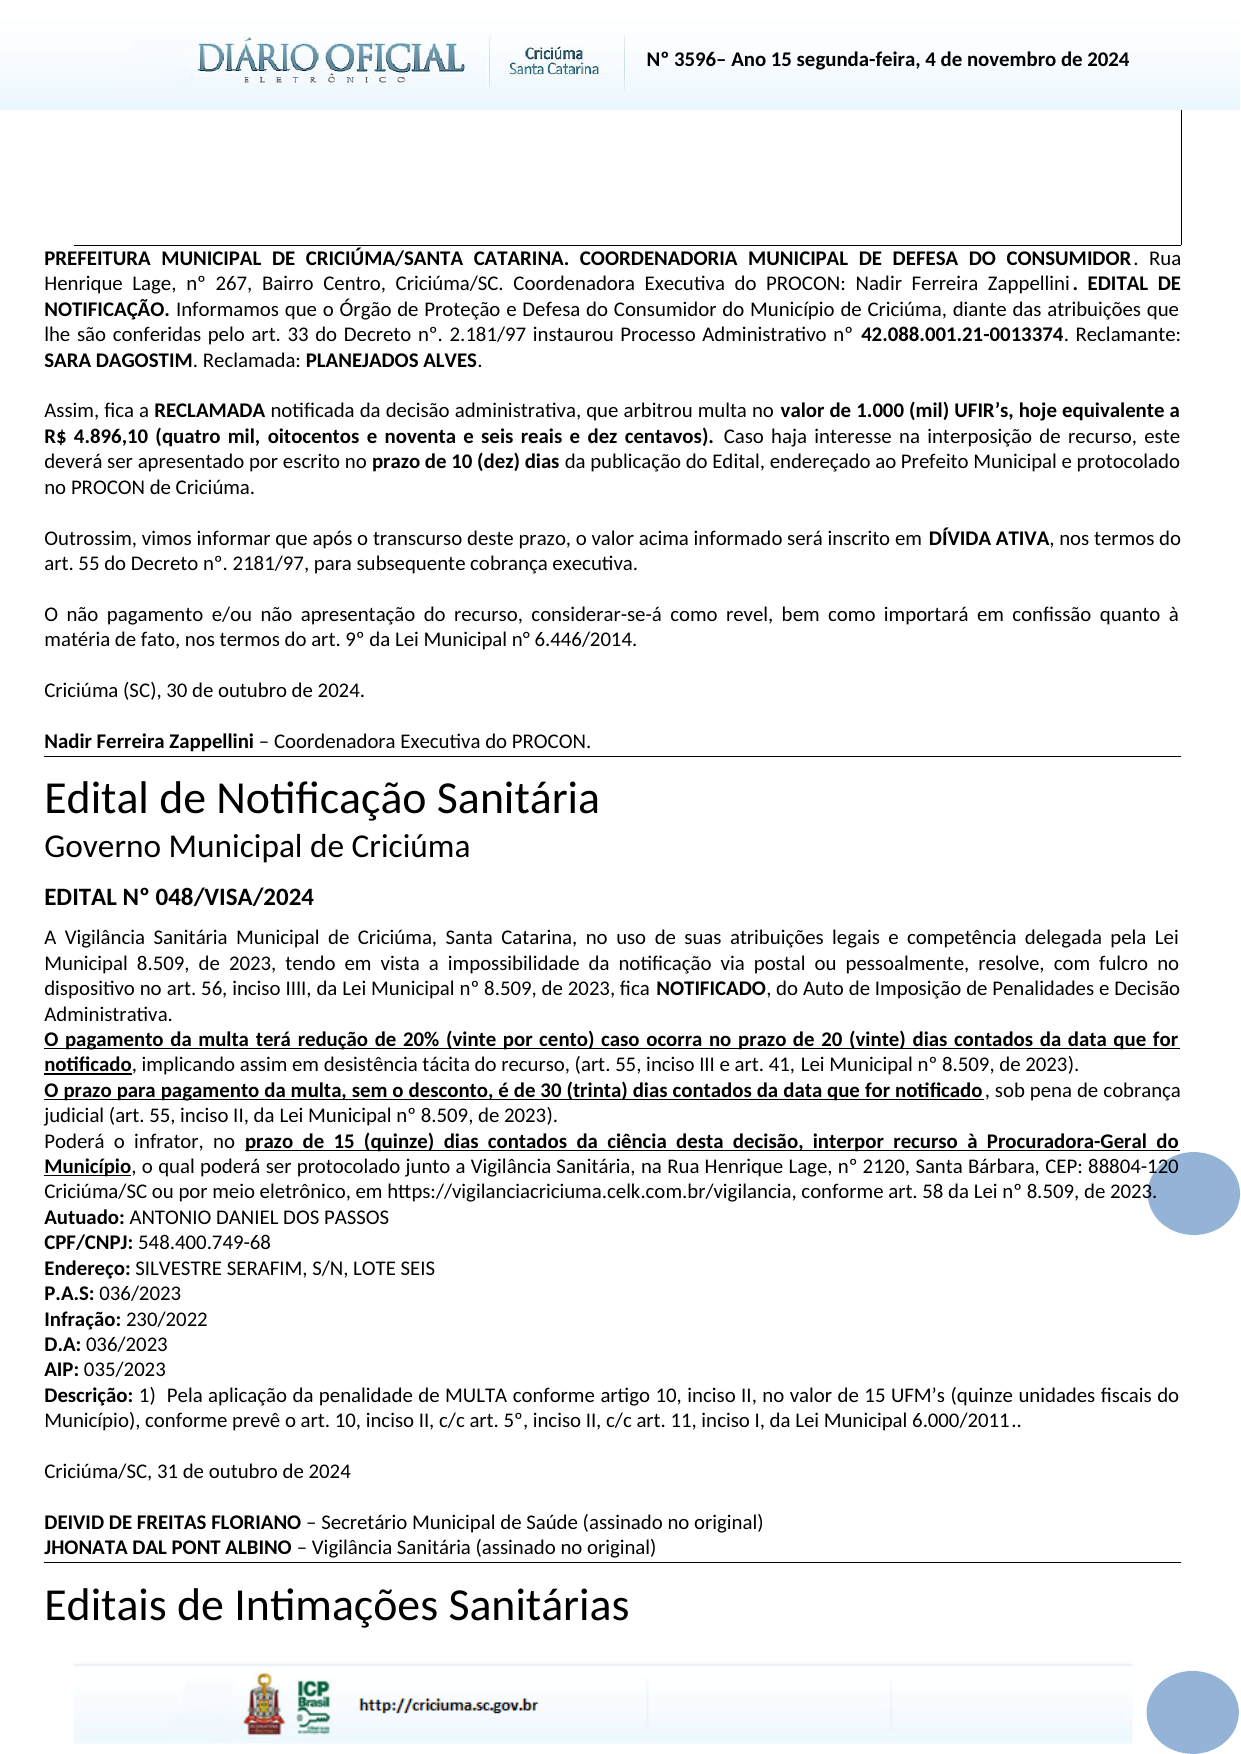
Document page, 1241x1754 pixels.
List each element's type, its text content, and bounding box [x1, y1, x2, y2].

text Assim, fica a RECLAMADA notificada da decisão administrativa, que arbitrou multa no valor de 1.000 (mil) UFIR’s, hoje equivalente a R$ 4.896,10 (quatro mil, oitocentos e noventa e seis reais e dez centavos). Caso haja interesse na interposição de recurso, este deverá ser apresentado por escrito no prazo de 10 (dez) dias da publicação do Edital, endereçado ao Prefeito Municipal e protocolado no PROCON de Criciúma. [44, 398, 1181, 499]
text Autuado: ANTONIO DANIEL DOS PASSOS [44, 1204, 1168, 1229]
text Edital de Notificação Sanitária [44, 769, 1181, 825]
text D.A: 036/2023 [44, 1331, 1181, 1357]
text O prazo para pagamento da multa, sem o desconto, é de 30 (trinta) dias contados da data que for notificado, sob pena de cobrança judicial (art. 55, inciso II, da Lei Municipal nº 8.509, de 2023). [44, 1077, 1181, 1128]
text Criciúma/SC, 31 de outubro de 2024 [44, 1458, 1181, 1484]
text Endereço: SILVESTRE SERAFIM, S/N, LOTE SEIS [44, 1255, 1181, 1280]
text CPF/CNPJ: 548.400.749-68 [44, 1229, 1181, 1255]
text DEIVID DE FREITAS FLORIANO – Secretário Municipal de Saúde (assinado no original) [44, 1509, 1181, 1534]
text Descrição: 1) Pela aplicação da penalidade de MULTA conforme artigo 10, inciso II, no valor de 15 UFM’s (quinze unidades fiscais do Município), conforme prevê o art. 10, inciso II, c/c art. 5º, inciso II, c/c art. 11, inciso I, da Lei Municipal 6.000/2011.. [44, 1382, 1181, 1433]
text PREFEITURA MUNICIPAL DE CRICIÚMA/SANTA CATARINA. COORDENADORIA MUNICIPAL DE DEFESA DO CONSUMIDOR. Rua Henrique Lage, nº 267, Bairro Centro, Criciúma/SC. Coordenadora Executiva do PROCON: Nadir Ferreira Zappellini. EDITAL DE NOTIFICAÇÃO. Informamos que o Órgão de Proteção e Defesa do Consumidor do Município de Criciúma, diante das atribuições que lhe são conferidas pelo art. 33 do Decreto nº. 2.181/97 instaurou Processo Administrativo nº 42.088.001.21-0013374. Reclamante: SARA DAGOSTIM. Reclamada: PLANEJADOS ALVES. [44, 245, 1181, 372]
text AIP: 035/2023 [44, 1357, 1181, 1382]
text P.A.S: 036/2023 [44, 1280, 1181, 1306]
text Governo Municipal de Criciúma [44, 825, 1181, 866]
text O pagamento da multa terá redução de 20% (vinte por cento) caso ocorra no prazo de 20 (vinte) dias contados da data que for notificado, implicando assim em desistência tácita do recurso, (art. 55, inciso III e art. 41, Lei Municipal nº 8.509, de 2023). [44, 1026, 1181, 1077]
text Infração: 230/2022 [44, 1306, 1181, 1331]
text O não pagamento e/ou não apresentação do recurso, considerar-se-á como revel, bem como importará em confissão quanto à matéria de fato, nos termos do art. 9º da Lei Municipal n° 6.446/2014. [44, 601, 1181, 652]
text Editais de Intimações Sanitárias [44, 1576, 1181, 1632]
text EDITAL Nº 048/VISA/2024 [44, 881, 1181, 912]
text Outrossim, vimos informar que após o transcurso deste prazo, o valor acima informado será inscrito em DÍVIDA ATIVA, nos termos do art. 55 do Decreto nº. 2181/97, para subsequente cobrança executiva. [44, 525, 1181, 576]
text Poderá o infrator, no prazo de 15 (quinze) dias contados da ciência desta decisão, interpor recurso à Procuradora-Geral do Município, o qual poderá ser protocolado junto a Vigilância Sanitária, na Rua Henrique Lage, nº 2120, Santa Bárbara, CEP: 88804-120 Criciúma/SC ou por meio eletrônico, em https://vigilanciacriciuma.celk.com.br/vigilancia, conforme art. 58 da Lei nº 8.509, de 2023. [44, 1128, 1181, 1204]
text Criciúma (SC), 30 de outubro de 2024. [44, 677, 1181, 703]
text JHONATA DAL PONT ALBINO – Vigilância Sanitária (assinado no original) [44, 1534, 1181, 1562]
text Nadir Ferreira Zappellini – Coordenadora Executiva do PROCON. [44, 728, 1181, 756]
text A Vigilância Sanitária Municipal de Criciúma, Santa Catarina, no uso de suas atribuições legais e competência delegada pela Lei Municipal 8.509, de 2023, tendo em vista a impossibilidade da notificação via postal ou pessoalmente, resolve, com fulcro no dispositivo no art. 56, inciso IIII, da Lei Municipal nº 8.509, de 2023, fica NOTIFICADO, do Auto de Imposição de Penalidades e Decisão Administrativa. [44, 924, 1181, 1026]
